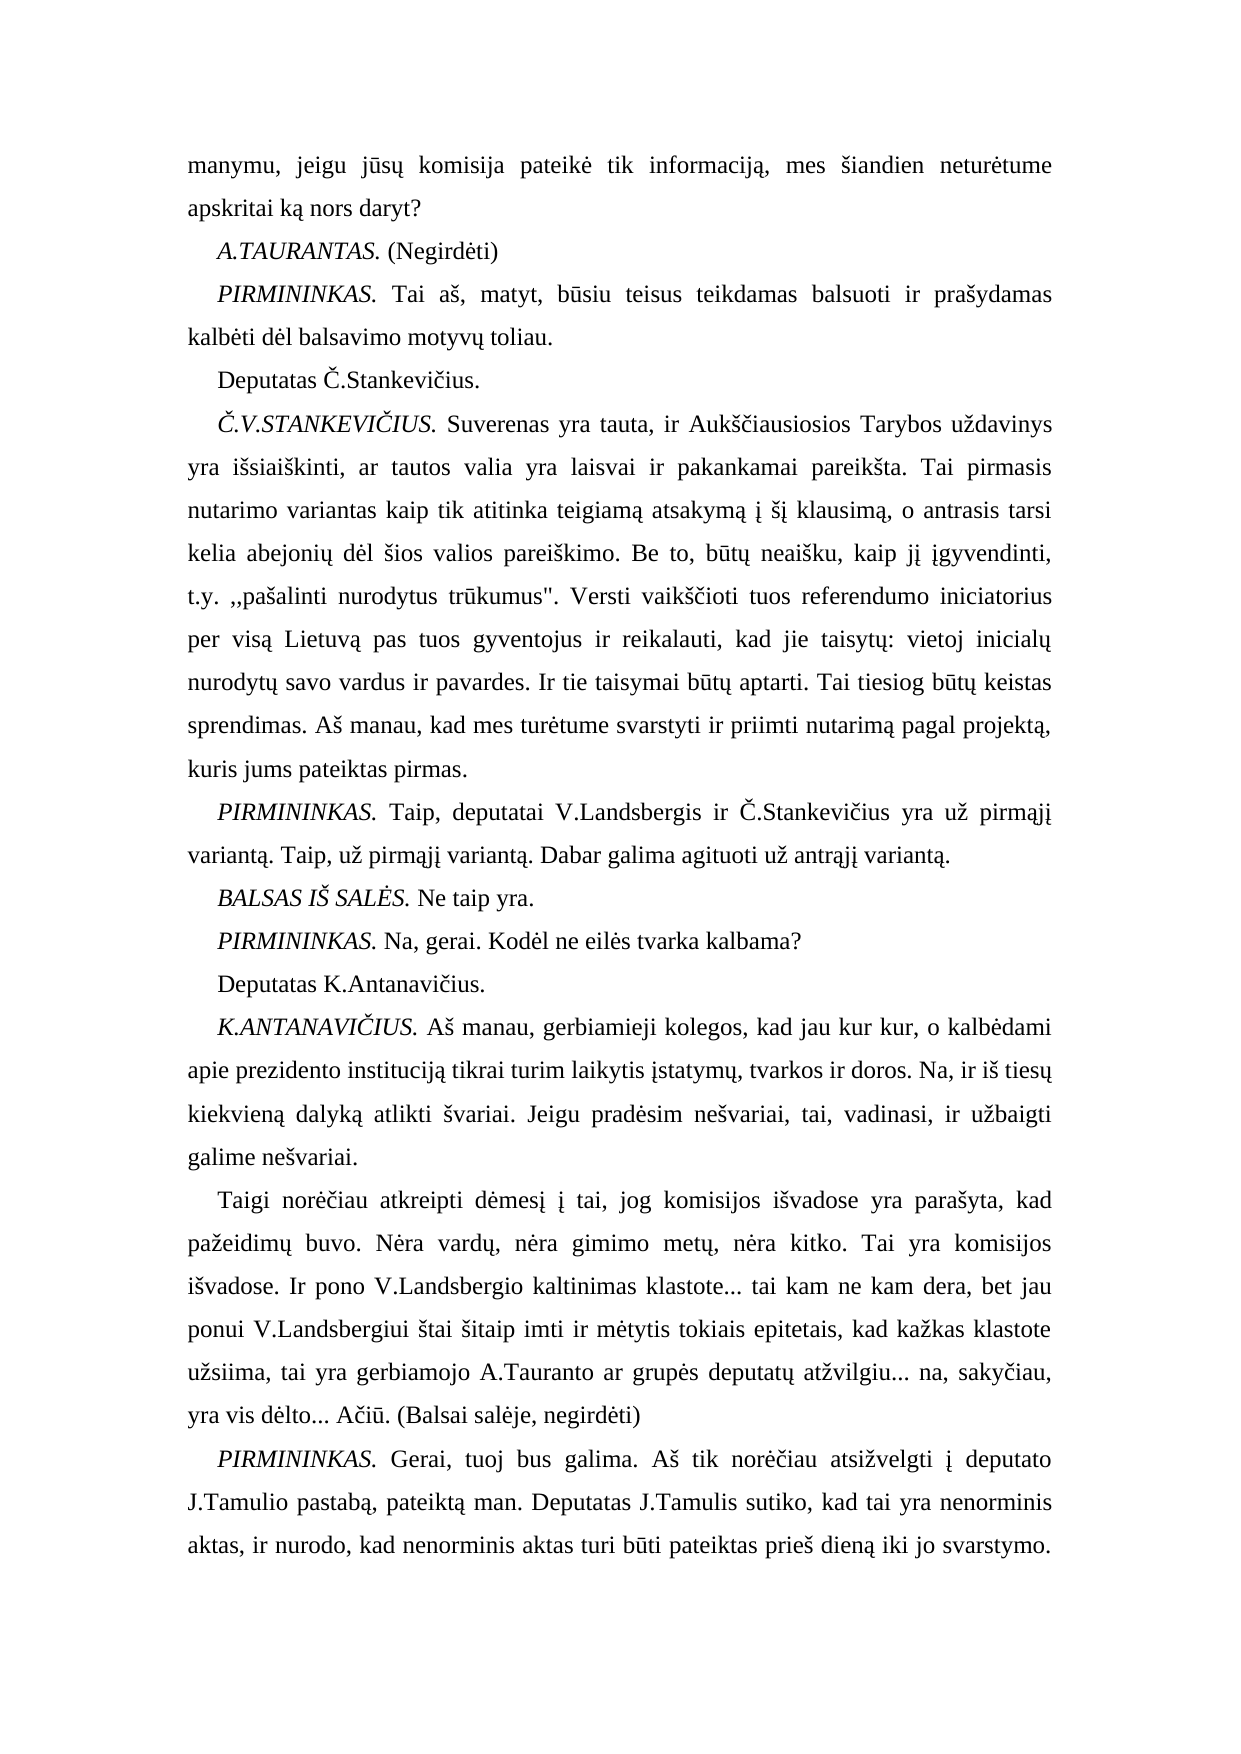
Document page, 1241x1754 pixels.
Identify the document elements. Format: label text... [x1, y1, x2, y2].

text manymu, jeigu jūsų komisija pateikė tik informaciją, mes šiandien neturėtume apskritai ką nors daryt? [187, 150, 1053, 222]
text PIRMININKAS. Na, gerai. Kodėl ne eilės tvarka kalbama? [187, 926, 1053, 955]
text Deputatas Č.Stankevičius. [187, 366, 1053, 394]
text PIRMININKAS. Tai aš, matyt, būsiu teisus teikdamas balsuoti ir prašydamas kalbėti dėl balsavimo motyvų toliau. [187, 279, 1053, 351]
text A.TAURANTAS. (Negirdėti) [187, 236, 1053, 265]
text PIRMININKAS. Gerai, tuoj bus galima. Aš tik norėčiau atsižvelgti į deputato J.Tamulio pastabą, pateiktą man. Deputatas J.Tamulis sutiko, kad tai yra nenorminis aktas, ir nurodo, kad nenorminis aktas turi būti pateiktas prieš dieną iki jo svarstymo. [187, 1444, 1053, 1559]
text Č.V.STANKEVIČIUS. Suverenas yra tauta, ir Aukščiausiosios Tarybos uždavinys yra išsiaiškinti, ar tautos valia yra laisvai ir pakankamai pareikšta. Tai pirmasis nutarimo variantas kaip tik atitinka teigiamą atsakymą į šį klausimą, o antrasis tarsi kelia abejonių dėl šios valios pareiškimo. Be to, būtų neaišku, kaip jį įgyvendinti, t.y. ,,pašalinti nurodytus trūkumus". Versti vaikščioti tuos referendumo iniciatorius per visą Lietuvą pas tuos gyventojus ir reikalauti, kad jie taisytų: vietoj inicialų nurodytų savo vardus ir pavardes. Ir tie taisymai būtų aptarti. Tai tiesiog būtų keistas sprendimas. Aš manau, kad mes turėtume svarstyti ir priimti nutarimą pagal projektą, kuris jums pateiktas pirmas. [187, 409, 1053, 782]
text PIRMININKAS. Taip, deputatai V.Landsbergis ir Č.Stankevičius yra už pirmąjį variantą. Taip, už pirmąjį variantą. Dabar galima agituoti už antrąjį variantą. [187, 797, 1053, 869]
text Deputatas K.Antanavičius. [187, 969, 1053, 998]
text BALSAS IŠ SALĖS. Ne taip yra. [187, 883, 1053, 912]
text Taigi norėčiau atkreipti dėmesį į tai, jog komisijos išvadose yra parašyta, kad pažeidimų buvo. Nėra vardų, nėra gimimo metų, nėra kitko. Tai yra komisijos išvadose. Ir pono V.Landsbergio kaltinimas klastote... tai kam ne kam dera, bet jau ponui V.Landsbergiui štai šitaip imti ir mėtytis tokiais epitetais, kad kažkas klastote užsiima, tai yra gerbiamojo A.Tauranto ar grupės deputatų atžvilgiu... na, sakyčiau, yra vis dėlto... Ačiū. (Balsai salėje, negirdėti) [187, 1185, 1053, 1429]
text K.ANTANAVIČIUS. Aš manau, gerbiamieji kolegos, kad jau kur kur, o kalbėdami apie prezidento instituciją tikrai turim laikytis įstatymų, tvarkos ir doros. Na, ir iš tiesų kiekvieną dalyką atlikti švariai. Jeigu pradėsim nešvariai, tai, vadinasi, ir užbaigti galime nešvariai. [187, 1012, 1053, 1171]
